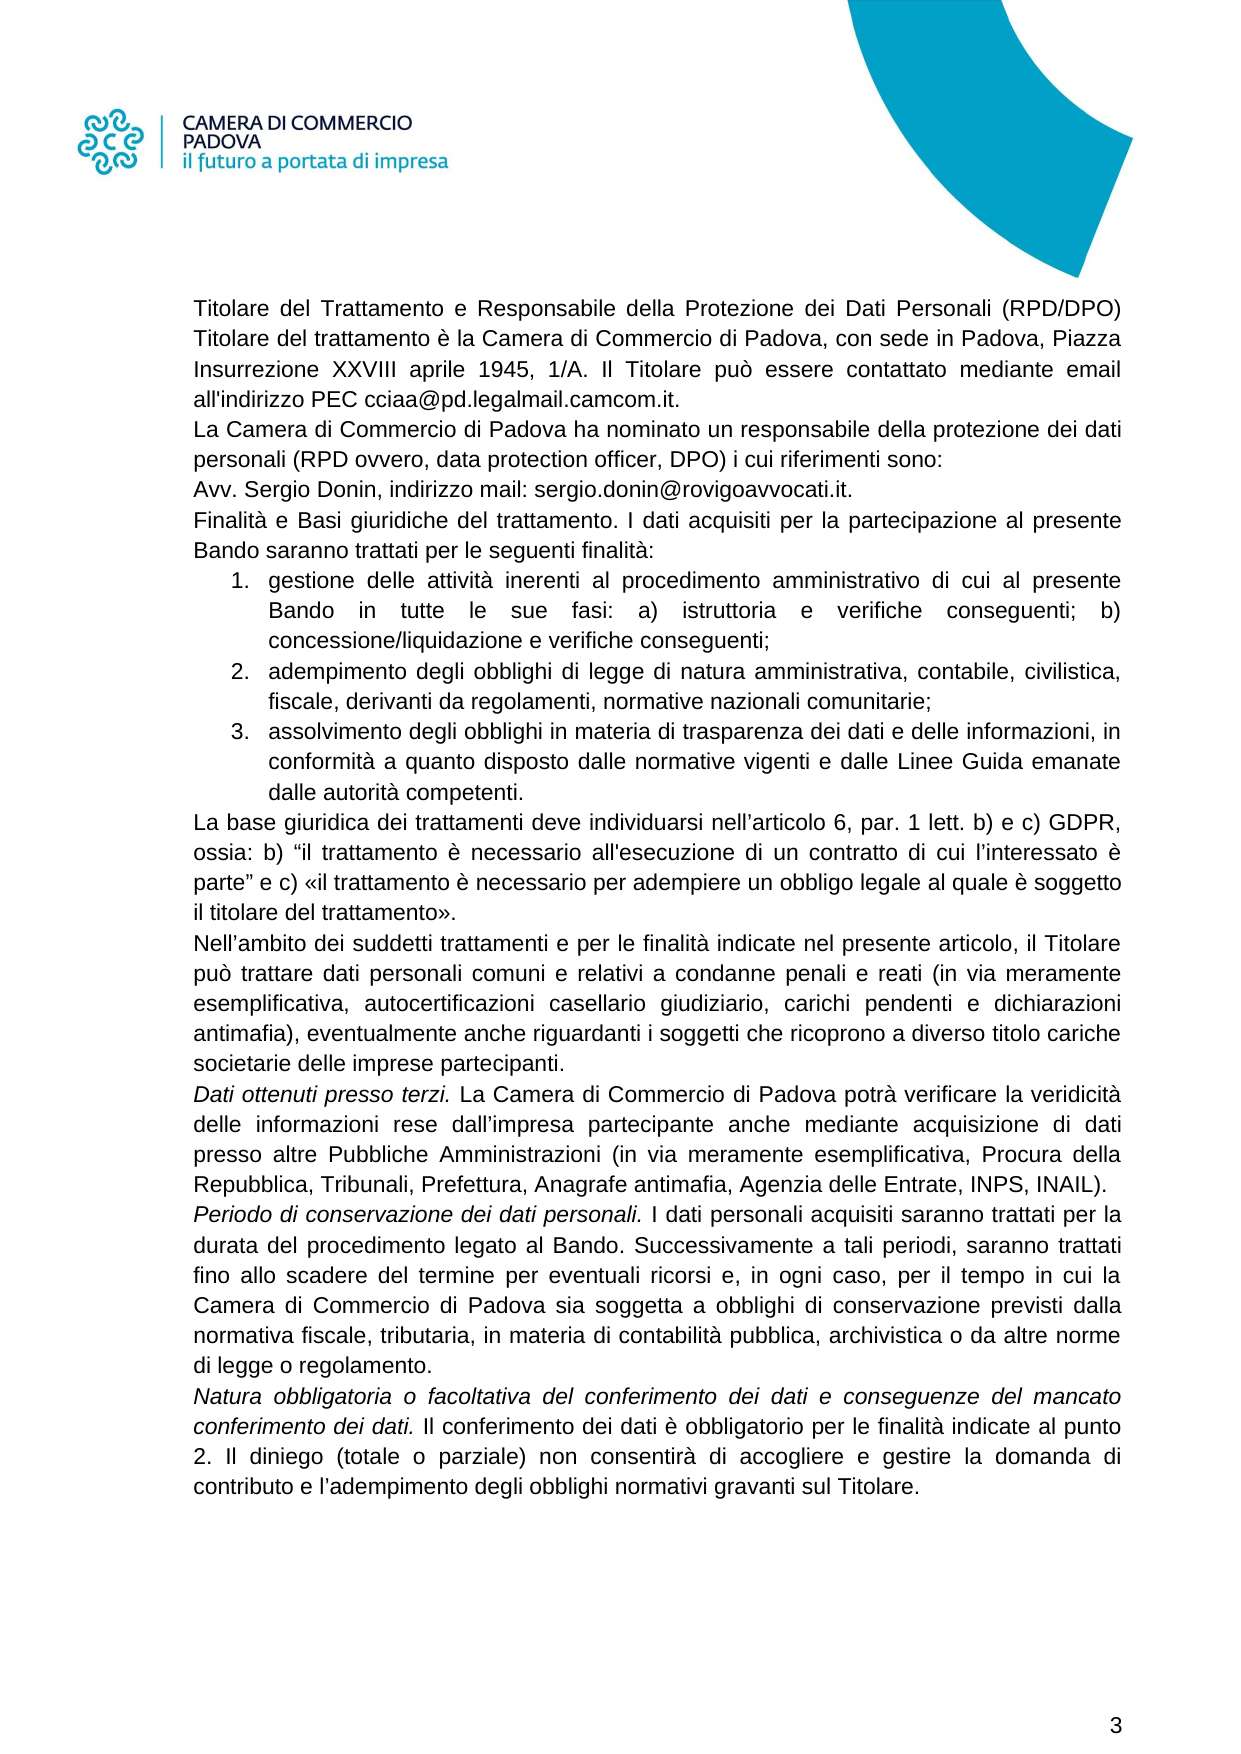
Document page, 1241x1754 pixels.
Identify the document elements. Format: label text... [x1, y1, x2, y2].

picture [0, 0, 1241, 278]
text Finalità e Basi giuridiche del trattamento. I dati acquisiti per la partecipazione al presente Bando saranno trattati per le seguenti finalità: [193, 507, 1122, 563]
text La base giuridica dei trattamenti deve individuarsi nell’articolo 6, par. 1 lett. b) e c) GDPR, ossia: b) “il trattamento è necessario all'esecuzione di un contratto di cui l’interessato è parte” e c) «il trattamento è necessario per adempiere un obbligo legale al quale è soggetto il titolare del trattamento». [193, 809, 1122, 926]
text Periodo di conservazione dei dati personali. I dati personali acquisiti saranno trattati per la durata del procedimento legato al Bando. Successivamente a tali periodi, saranno trattati fino allo scadere del termine per eventuali ricorsi e, in ogni caso, per il tempo in cui la Camera di Commercio di Padova sia soggetta a obblighi di conservazione previsti dalla normativa fiscale, tributaria, in materia di contabilità pubblica, archivistica o da altre norme di legge o regolamento. [193, 1201, 1122, 1379]
text Dati ottenuti presso terzi. La Camera di Commercio di Padova potrà verificare la veridicità delle informazioni rese dall’impresa partecipante anche mediante acquisizione di dati presso altre Pubbliche Amministrazioni (in via meramente esemplificativa, Procura della Repubblica, Tribunali, Prefettura, Anagrafe antimafia, Agenzia delle Entrate, INPS, INAIL). [193, 1081, 1122, 1198]
list assolvimento degli obblighi in materia di trasparenza dei dati e delle informazioni, in conformità a quanto disposto dalle normative vigenti e dalle Linee Guida emanate dalle autorità competenti. [231, 718, 1122, 805]
text Avv. Sergio Donin, indirizzo mail: sergio.donin@rovigoavvocati.it. [193, 476, 1122, 503]
list adempimento degli obblighi di legge di natura amministrativa, contabile, civilistica, fiscale, derivanti da regolamenti, normative nazionali comunitarie; [231, 658, 1122, 714]
text Nell’ambito dei suddetti trattamenti e per le finalità indicate nel presente articolo, il Titolare può trattare dati personali comuni e relativi a condanne penali e reati (in via meramente esemplificativa, autocertificazioni casellario giudiziario, carichi pendenti e dichiarazioni antimafia), eventualmente anche riguardanti i soggetti che ricoprono a diverso titolo cariche societarie delle imprese partecipanti. [193, 929, 1122, 1077]
text Natura obbligatoria o facoltativa del conferimento dei dati e conseguenze del mancato conferimento dei dati. Il conferimento dei dati è obbligatorio per le finalità indicate al punto 2. Il diniego (totale o parziale) non consentirà di accogliere e gestire la domanda di contributo e l’adempimento degli obblighi normativi gravanti sul Titolare. [193, 1383, 1122, 1500]
text Titolare del Trattamento e Responsabile della Protezione dei Dati Personali (RPD/DPO) Titolare del trattamento è la Camera di Commercio di Padova, con sede in Padova, Piazza Insurrezione XXVIII aprile 1945, 1/A. Il Titolare può essere contattato mediante email all'indirizzo PEC cciaa@pd.legalmail.camcom.it. [193, 295, 1122, 412]
list gestione delle attività inerenti al procedimento amministrativo di cui al presente Bando in tutte le sue fasi: a) istruttoria e verifiche conseguenti; b) concessione/liquidazione e verifiche conseguenti; [231, 567, 1122, 654]
text La Camera di Commercio di Padova ha nominato un responsabile della protezione dei dati personali (RPD ovvero, data protection officer, DPO) i cui riferimenti sono: [193, 416, 1122, 473]
